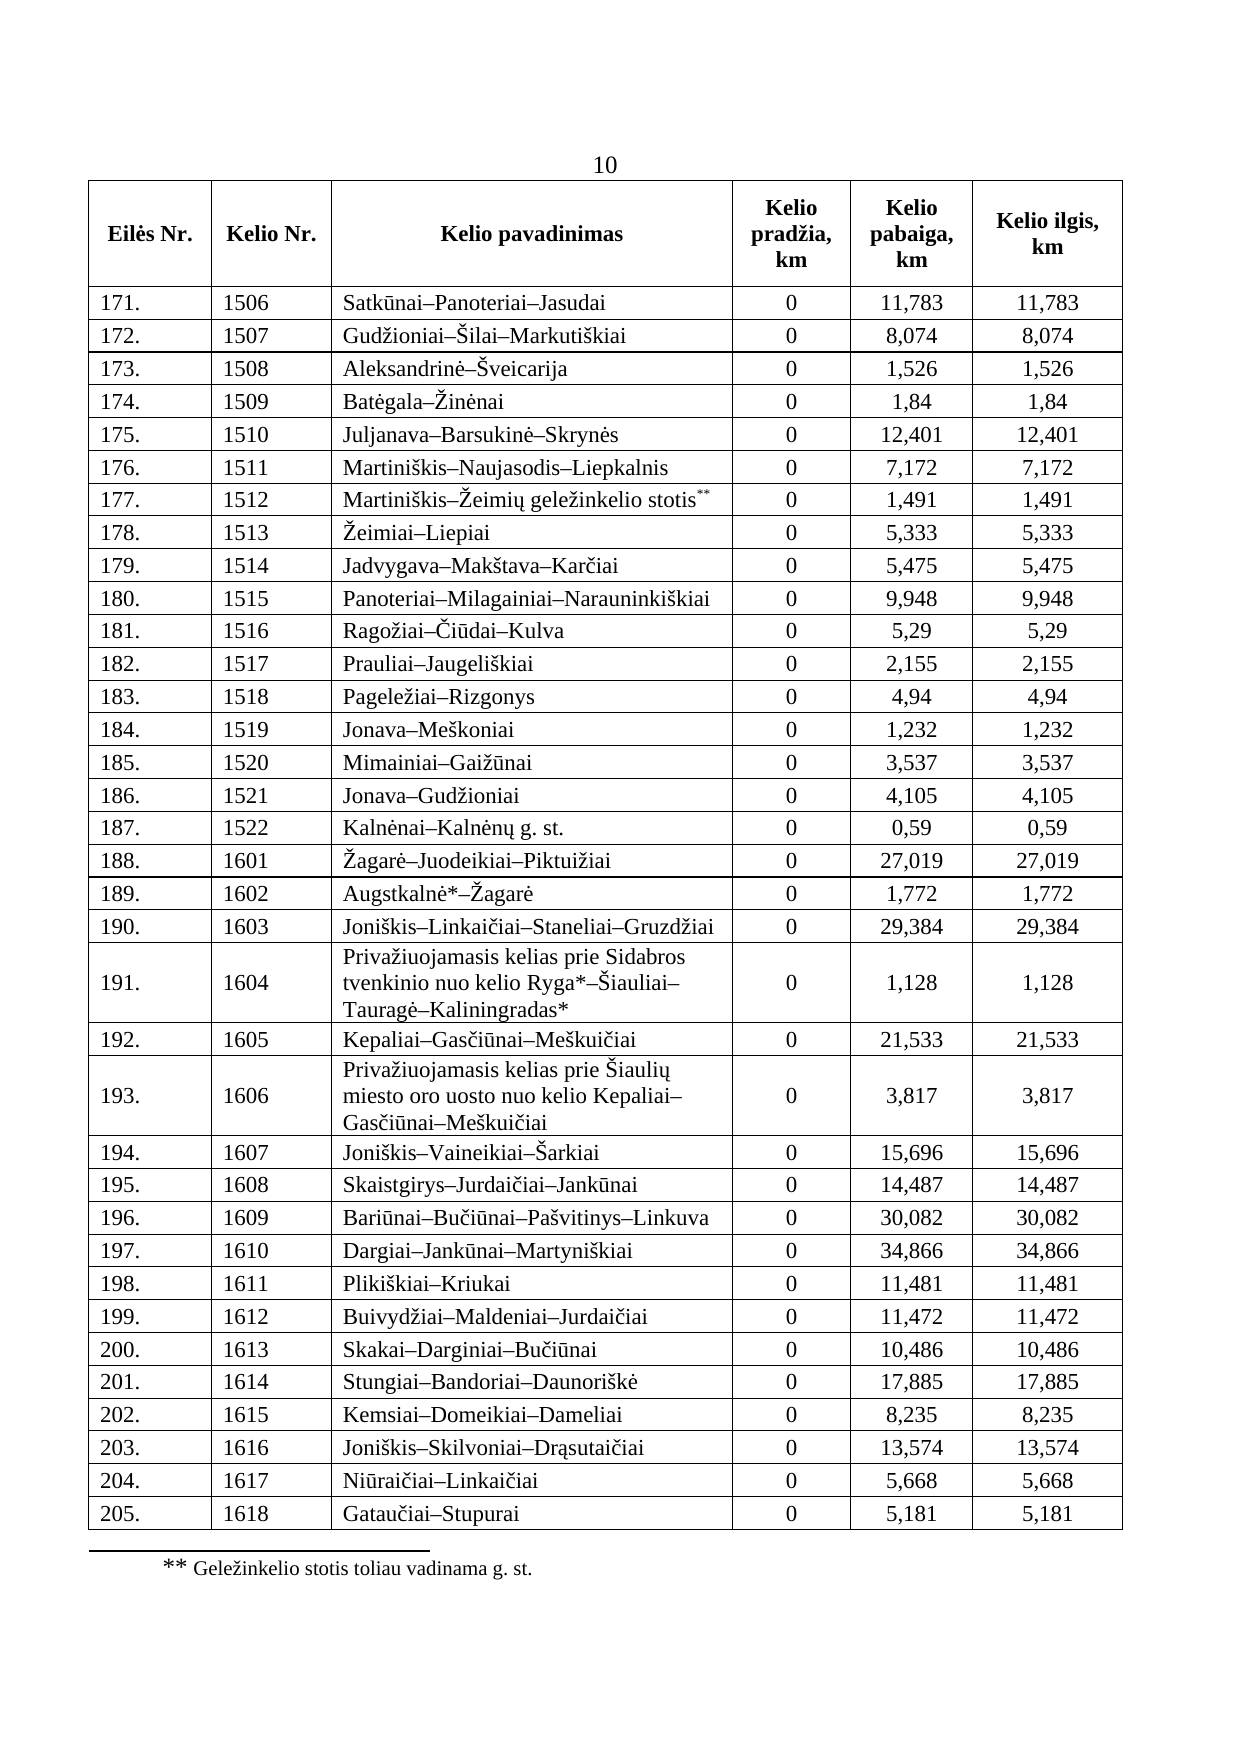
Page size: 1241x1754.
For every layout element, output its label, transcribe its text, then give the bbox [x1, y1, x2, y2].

table_cell 1610 [212, 1235, 331, 1266]
table_cell 186. [89, 779, 211, 811]
table_cell 1508 [212, 353, 331, 384]
table_cell 4,94 [973, 681, 1122, 712]
table_cell 7,172 [851, 451, 972, 483]
table_cell 1606 [212, 1056, 331, 1135]
table_cell 0 [733, 713, 850, 745]
table_cell Jonava–Gudžioniai [332, 779, 732, 811]
table_cell 5,29 [851, 615, 972, 647]
table_cell 1,128 [973, 943, 1122, 1022]
table_cell 193. [89, 1056, 211, 1135]
table_cell 0 [733, 1300, 850, 1332]
table_cell Niūraičiai–Linkaičiai [332, 1464, 732, 1496]
table_cell 11,783 [851, 287, 972, 318]
table_cell 179. [89, 549, 211, 581]
table_cell 1522 [212, 812, 331, 843]
table_cell 9,948 [973, 582, 1122, 614]
table_cell 1602 [212, 878, 331, 909]
table_header Kelio Nr. [212, 181, 331, 286]
table_cell 1,84 [973, 385, 1122, 417]
table_cell 1618 [212, 1497, 331, 1529]
table_cell 1510 [212, 418, 331, 450]
table_cell 173. [89, 353, 211, 384]
table_cell 0 [733, 353, 850, 384]
table_cell Gudžioniai–Šilai–Markutiškiai [332, 320, 732, 351]
table_cell 182. [89, 648, 211, 679]
table_cell 1518 [212, 681, 331, 712]
table_header Kelio pabaiga, km [851, 181, 972, 286]
table_cell 13,574 [973, 1431, 1122, 1463]
table_cell 3,817 [973, 1056, 1122, 1135]
table_cell 5,181 [851, 1497, 972, 1529]
table_cell 34,866 [973, 1235, 1122, 1266]
table_cell 199. [89, 1300, 211, 1332]
table_cell 1605 [212, 1023, 331, 1055]
table_cell 15,696 [851, 1136, 972, 1168]
table_header Kelio pavadinimas [332, 181, 732, 286]
table_cell 1515 [212, 582, 331, 614]
table_cell Žagarė–Juodeikiai–Piktuižiai [332, 845, 732, 876]
table_cell 1613 [212, 1333, 331, 1365]
table_cell Jadvygava–Makštava–Karčiai [332, 549, 732, 581]
table_cell 11,472 [851, 1300, 972, 1332]
table_cell 29,384 [973, 910, 1122, 942]
table_cell 0 [733, 1464, 850, 1496]
table_cell Dargiai–Jankūnai–Martyniškiai [332, 1235, 732, 1266]
table_cell 0 [733, 1023, 850, 1055]
table_cell 0 [733, 451, 850, 483]
table_cell 14,487 [851, 1169, 972, 1201]
table_cell 184. [89, 713, 211, 745]
table_cell 0 [733, 1366, 850, 1397]
table_cell 5,668 [973, 1464, 1122, 1496]
table_cell 1506 [212, 287, 331, 318]
table_cell Jonava–Meškoniai [332, 713, 732, 745]
table_cell 0,59 [973, 812, 1122, 843]
table_cell Pageležiai–Rizgonys [332, 681, 732, 712]
table_cell 17,885 [973, 1366, 1122, 1397]
table_cell 0 [733, 484, 850, 515]
table_cell Martiniškis–Naujasodis–Liepkalnis [332, 451, 732, 483]
table_cell 3,817 [851, 1056, 972, 1135]
table_cell Juljanava–Barsukinė–Skrynės [332, 418, 732, 450]
table_cell Ragožiai–Čiūdai–Kulva [332, 615, 732, 647]
table_cell 178. [89, 516, 211, 548]
table_cell Martiniškis–Žeimių geležinkelio stotis [332, 484, 732, 515]
table_cell 13,574 [851, 1431, 972, 1463]
table_cell 1601 [212, 845, 331, 876]
table_cell 1521 [212, 779, 331, 811]
table_cell 192. [89, 1023, 211, 1055]
table_cell 1609 [212, 1202, 331, 1233]
table_cell Privažiuojamasis kelias prie Šiaulių miesto oro uosto nuo kelio Kepaliai–Gasčiūnai–Meškuičiai [332, 1056, 732, 1135]
table_cell 1611 [212, 1267, 331, 1299]
table_cell 21,533 [851, 1023, 972, 1055]
table_cell 1513 [212, 516, 331, 548]
table_cell 11,783 [973, 287, 1122, 318]
table_cell 4,105 [973, 779, 1122, 811]
table_cell 191. [89, 943, 211, 1022]
table_cell 1,84 [851, 385, 972, 417]
table_cell Kemsiai–Domeikiai–Dameliai [332, 1399, 732, 1430]
table_cell Buivydžiai–Maldeniai–Jurdaičiai [332, 1300, 732, 1332]
table_cell 197. [89, 1235, 211, 1266]
table_cell 0 [733, 1136, 850, 1168]
table_cell 181. [89, 615, 211, 647]
table_cell 1603 [212, 910, 331, 942]
table_cell 195. [89, 1169, 211, 1201]
table_cell 3,537 [851, 746, 972, 778]
table_cell 14,487 [973, 1169, 1122, 1201]
table_cell Mimainiai–Gaižūnai [332, 746, 732, 778]
table_cell 17,885 [851, 1366, 972, 1397]
table_cell 1,232 [973, 713, 1122, 745]
table_cell 194. [89, 1136, 211, 1168]
table_cell 0 [733, 516, 850, 548]
table_cell 183. [89, 681, 211, 712]
table_cell 8,235 [973, 1399, 1122, 1430]
table_cell 1511 [212, 451, 331, 483]
table_cell 1617 [212, 1464, 331, 1496]
table_cell 8,074 [973, 320, 1122, 351]
table_cell 12,401 [851, 418, 972, 450]
table_cell Kepaliai–Gasčiūnai–Meškuičiai [332, 1023, 732, 1055]
table_cell Satkūnai–Panoteriai–Jasudai [332, 287, 732, 318]
table_cell 1604 [212, 943, 331, 1022]
table_cell 1509 [212, 385, 331, 417]
table_cell Aleksandrinė–Šveicarija [332, 353, 732, 384]
table_cell 10,486 [973, 1333, 1122, 1365]
table_cell 203. [89, 1431, 211, 1463]
table_cell 174. [89, 385, 211, 417]
table_cell Joniškis–Linkaičiai–Staneliai–Gruzdžiai [332, 910, 732, 942]
table_cell 0 [733, 779, 850, 811]
table_cell Joniškis–Vaineikiai–Šarkiai [332, 1136, 732, 1168]
table_cell 172. [89, 320, 211, 351]
table_cell 34,866 [851, 1235, 972, 1266]
table_cell 1514 [212, 549, 331, 581]
table_cell 1,772 [851, 878, 972, 909]
table_cell 5,475 [851, 549, 972, 581]
table_cell 1519 [212, 713, 331, 745]
table_cell 1,491 [851, 484, 972, 515]
table_cell 1,128 [851, 943, 972, 1022]
table_cell 1517 [212, 648, 331, 679]
table_cell 188. [89, 845, 211, 876]
table_cell 0 [733, 418, 850, 450]
table_cell 1520 [212, 746, 331, 778]
table_cell 10,486 [851, 1333, 972, 1365]
table_cell 0 [733, 549, 850, 581]
table_header Kelio pradžia, km [733, 181, 850, 286]
table_cell 15,696 [973, 1136, 1122, 1168]
table_cell 201. [89, 1366, 211, 1397]
table_cell 5,333 [973, 516, 1122, 548]
table_cell 0 [733, 746, 850, 778]
table_cell 198. [89, 1267, 211, 1299]
table_cell 204. [89, 1464, 211, 1496]
table_cell 11,472 [973, 1300, 1122, 1332]
table_cell 0 [733, 910, 850, 942]
table_cell 21,533 [973, 1023, 1122, 1055]
table_cell 5,333 [851, 516, 972, 548]
table_cell 1,232 [851, 713, 972, 745]
table_cell Žeimiai–Liepiai [332, 516, 732, 548]
table_header Kelio ilgis, km [973, 181, 1122, 286]
table_cell 176. [89, 451, 211, 483]
table_cell 7,172 [973, 451, 1122, 483]
table_cell Prauliai–Jaugeliškiai [332, 648, 732, 679]
table_cell Skaistgirys–Jurdaičiai–Jankūnai [332, 1169, 732, 1201]
table_cell 175. [89, 418, 211, 450]
table_cell 1,772 [973, 878, 1122, 909]
table_cell 0 [733, 648, 850, 679]
table_cell 4,105 [851, 779, 972, 811]
table_cell 1,491 [973, 484, 1122, 515]
table_cell 0 [733, 582, 850, 614]
table_cell 30,082 [851, 1202, 972, 1233]
table_cell 1512 [212, 484, 331, 515]
table_cell 29,384 [851, 910, 972, 942]
table_cell 11,481 [851, 1267, 972, 1299]
table_cell 1,526 [851, 353, 972, 384]
table_cell 1607 [212, 1136, 331, 1168]
table_cell 12,401 [973, 418, 1122, 450]
table_cell 177. [89, 484, 211, 515]
table_cell 0 [733, 1235, 850, 1266]
table_cell 1612 [212, 1300, 331, 1332]
table_cell 0 [733, 287, 850, 318]
table_cell 1616 [212, 1431, 331, 1463]
table_cell 189. [89, 878, 211, 909]
table_cell 0 [733, 1497, 850, 1529]
table_cell Panoteriai–Milagainiai–Narauninkiškiai [332, 582, 732, 614]
table_cell 0 [733, 681, 850, 712]
table_cell 0 [733, 845, 850, 876]
table_cell 185. [89, 746, 211, 778]
table_cell 180. [89, 582, 211, 614]
table_cell 8,235 [851, 1399, 972, 1430]
table_cell 205. [89, 1497, 211, 1529]
table_cell 196. [89, 1202, 211, 1233]
table_cell 1,526 [973, 353, 1122, 384]
table_cell 0 [733, 1267, 850, 1299]
table_cell 5,668 [851, 1464, 972, 1496]
table_cell 27,019 [973, 845, 1122, 876]
table_cell Bariūnai–Bučiūnai–Pašvitinys–Linkuva [332, 1202, 732, 1233]
table_cell Joniškis–Skilvoniai–Drąsutaičiai [332, 1431, 732, 1463]
table_cell 202. [89, 1399, 211, 1430]
table_header Eilės Nr. [89, 181, 211, 286]
table_cell 2,155 [851, 648, 972, 679]
table_cell 0 [733, 320, 850, 351]
table_cell 200. [89, 1333, 211, 1365]
table_cell Gataučiai–Stupurai [332, 1497, 732, 1529]
table_cell 0 [733, 1431, 850, 1463]
table_cell 171. [89, 287, 211, 318]
table_cell 0 [733, 1202, 850, 1233]
table_cell Kalnėnai–Kalnėnų g. st. [332, 812, 732, 843]
table_cell 2,155 [973, 648, 1122, 679]
table_cell Skakai–Darginiai–Bučiūnai [332, 1333, 732, 1365]
table_cell 1608 [212, 1169, 331, 1201]
table_cell Plikiškiai–Kriukai [332, 1267, 732, 1299]
table_cell 0,59 [851, 812, 972, 843]
table_cell 4,94 [851, 681, 972, 712]
table_cell 0 [733, 812, 850, 843]
table_cell 5,181 [973, 1497, 1122, 1529]
table_cell 0 [733, 878, 850, 909]
table_cell Privažiuojamasis kelias prie Sidabros tvenkinio nuo kelio Ryga*–Šiauliai–Tauragė–Kaliningradas* [332, 943, 732, 1022]
table_cell 190. [89, 910, 211, 942]
table_cell 5,29 [973, 615, 1122, 647]
table_cell 187. [89, 812, 211, 843]
table_cell 1507 [212, 320, 331, 351]
table_cell 1615 [212, 1399, 331, 1430]
table_cell 5,475 [973, 549, 1122, 581]
table_cell 11,481 [973, 1267, 1122, 1299]
table_cell 0 [733, 385, 850, 417]
table_cell 30,082 [973, 1202, 1122, 1233]
table_cell 1516 [212, 615, 331, 647]
table_cell 27,019 [851, 845, 972, 876]
table_cell 0 [733, 943, 850, 1022]
table_cell 0 [733, 1333, 850, 1365]
table_cell 0 [733, 1169, 850, 1201]
table_cell 0 [733, 615, 850, 647]
table_cell Stungiai–Bandoriai–Daunoriškė [332, 1366, 732, 1397]
table_cell 1614 [212, 1366, 331, 1397]
table_cell Batėgala–Žinėnai [332, 385, 732, 417]
table_cell 9,948 [851, 582, 972, 614]
table_cell 8,074 [851, 320, 972, 351]
table_cell Augstkalnė*–Žagarė [332, 878, 732, 909]
table_cell 0 [733, 1399, 850, 1430]
table_cell 0 [733, 1056, 850, 1135]
table_cell 3,537 [973, 746, 1122, 778]
